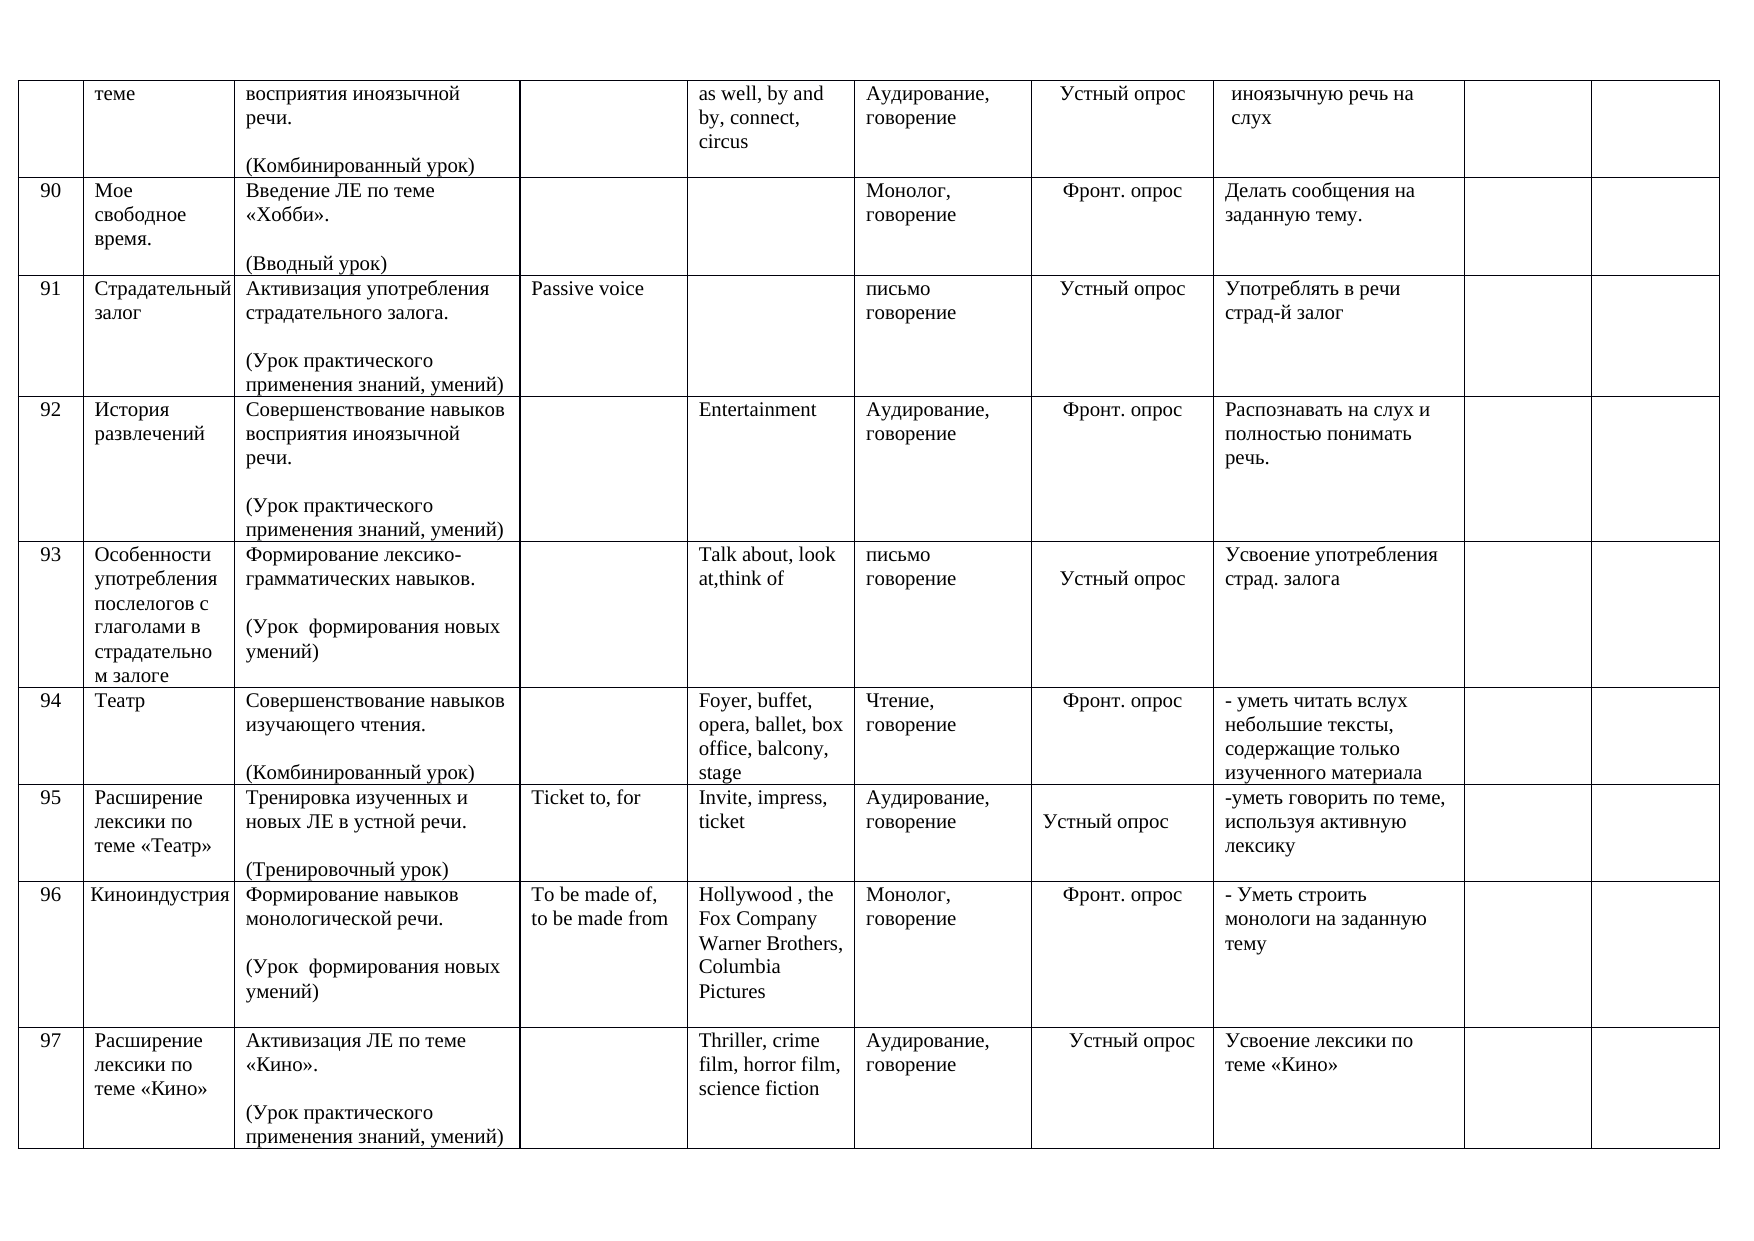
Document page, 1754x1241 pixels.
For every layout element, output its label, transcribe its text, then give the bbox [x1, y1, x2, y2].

table_cell Фронт. опрос [1032, 178, 1213, 274]
table_cell Формирование навыков монологической речи. (Урок формирования новых умений) [235, 882, 519, 1027]
table_cell История развлечений [84, 397, 234, 541]
table_cell [1592, 276, 1719, 396]
table_cell Делать сообщения на заданную тему. [1214, 178, 1464, 274]
table_cell 96 [19, 882, 83, 1027]
table_cell 94 [19, 688, 83, 784]
table_cell Расширение лексики по теме «Театр» [84, 785, 234, 881]
table_cell Ticket to, for [521, 785, 687, 881]
table_cell Тренировка изученных и новых ЛЕ в устной речи. (Тренировочный урок) [235, 785, 519, 881]
table_cell [688, 276, 854, 396]
table_cell Аудирование, говорение [855, 397, 1031, 541]
table_cell 97 [19, 1028, 83, 1148]
table_cell [1465, 688, 1591, 784]
table_cell - Уметь строить монологи на заданную тему [1214, 882, 1464, 1027]
table_cell Аудирование, говорение [855, 785, 1031, 881]
table_cell 92 [19, 397, 83, 541]
table_cell Invite, impress, ticket [688, 785, 854, 881]
table_cell [1592, 397, 1719, 541]
table_cell To be made of, to be made from [521, 882, 687, 1027]
table_cell Фронт. опрос [1032, 688, 1213, 784]
table_cell [1465, 542, 1591, 687]
table_cell Устный опрос [1032, 1028, 1213, 1148]
table_cell Мое свободное время. [84, 178, 234, 274]
table_cell восприятия иноязычной речи. (Комбинированный урок) [235, 81, 519, 177]
table_cell Talk about, look at,think of [688, 542, 854, 687]
table_cell Особенности употребления послелогов с глаголами в страдательном залоге [84, 542, 234, 687]
table_cell [1465, 81, 1591, 177]
table_cell as well, by and by, connect, circus [688, 81, 854, 177]
table_cell Усвоение употребления страд. залога [1214, 542, 1464, 687]
table_cell [1465, 178, 1591, 274]
table_cell [1465, 397, 1591, 541]
table_cell Распознавать на слух и полностью понимать речь. [1214, 397, 1464, 541]
table_cell Монолог, говорение [855, 882, 1031, 1027]
table_cell 93 [19, 542, 83, 687]
table_cell [1592, 688, 1719, 784]
table_cell письмо говорение [855, 542, 1031, 687]
table_cell [1465, 276, 1591, 396]
table_cell [1592, 178, 1719, 274]
table_cell [1592, 882, 1719, 1027]
table_cell Hollywood , the Fox Company Warner Brothers, Columbia Pictures [688, 882, 854, 1027]
table_cell [19, 81, 83, 177]
table_cell [1592, 542, 1719, 687]
table_cell Киноиндустрия [84, 882, 234, 1027]
table_cell Театр [84, 688, 234, 784]
table_cell Страдательный залог [84, 276, 234, 396]
table_cell Усвоение лексики по теме «Кино» [1214, 1028, 1464, 1148]
table_cell [1592, 81, 1719, 177]
table_cell -уметь говорить по теме, используя активную лексику [1214, 785, 1464, 881]
table_cell Введение ЛЕ по теме «Хобби». (Вводный урок) [235, 178, 519, 274]
table_cell [688, 178, 854, 274]
table_cell иноязычную речь на слух [1214, 81, 1464, 177]
table_cell Фронт. опрос [1032, 397, 1213, 541]
table_cell Устный опрос [1032, 81, 1213, 177]
table_cell Passive voice [521, 276, 687, 396]
table_cell Монолог, говорение [855, 178, 1031, 274]
table_cell [1465, 785, 1591, 881]
table_cell Активизация употребления страдательного залога. (Урок практического применения знаний, умений) [235, 276, 519, 396]
table_cell Формирование лексико-грамматических навыков. (Урок формирования новых умений) [235, 542, 519, 687]
table_cell Устный опрос [1032, 542, 1213, 687]
table_cell [1465, 1028, 1591, 1148]
table_cell Расширение лексики по теме «Кино» [84, 1028, 234, 1148]
table_cell [521, 397, 687, 541]
table_cell - уметь читать вслух небольшие тексты, содержащие только изученного материала [1214, 688, 1464, 784]
table_cell Активизация ЛЕ по теме «Кино». (Урок практического применения знаний, умений) [235, 1028, 519, 1148]
table_cell Совершенствование навыков восприятия иноязычной речи. (Урок практического применения знаний, умений) [235, 397, 519, 541]
table_cell [1465, 882, 1591, 1027]
table_cell [521, 178, 687, 274]
table_cell теме [84, 81, 234, 177]
table_cell Устный опрос [1032, 276, 1213, 396]
table_cell [521, 81, 687, 177]
table_cell Фронт. опрос [1032, 882, 1213, 1027]
table_cell Thriller, crime film, horror film, science fiction [688, 1028, 854, 1148]
table_cell Foyer, buffet, opera, ballet, box office, balcony, stage [688, 688, 854, 784]
table_cell Entertainment [688, 397, 854, 541]
table_cell 95 [19, 785, 83, 881]
table_cell [521, 1028, 687, 1148]
table_cell Аудирование, говорение [855, 81, 1031, 177]
table_cell Употреблять в речи страд-й залог [1214, 276, 1464, 396]
table_cell письмо говорение [855, 276, 1031, 396]
table_cell Совершенствование навыков изучающего чтения. (Комбинированный урок) [235, 688, 519, 784]
table_cell 90 [19, 178, 83, 274]
table_cell 91 [19, 276, 83, 396]
table_cell [521, 688, 687, 784]
table_cell [1592, 785, 1719, 881]
table_cell Чтение, говорение [855, 688, 1031, 784]
table_cell [1592, 1028, 1719, 1148]
table_cell [521, 542, 687, 687]
table_cell Аудирование, говорение [855, 1028, 1031, 1148]
table_cell Устный опрос [1032, 785, 1213, 881]
